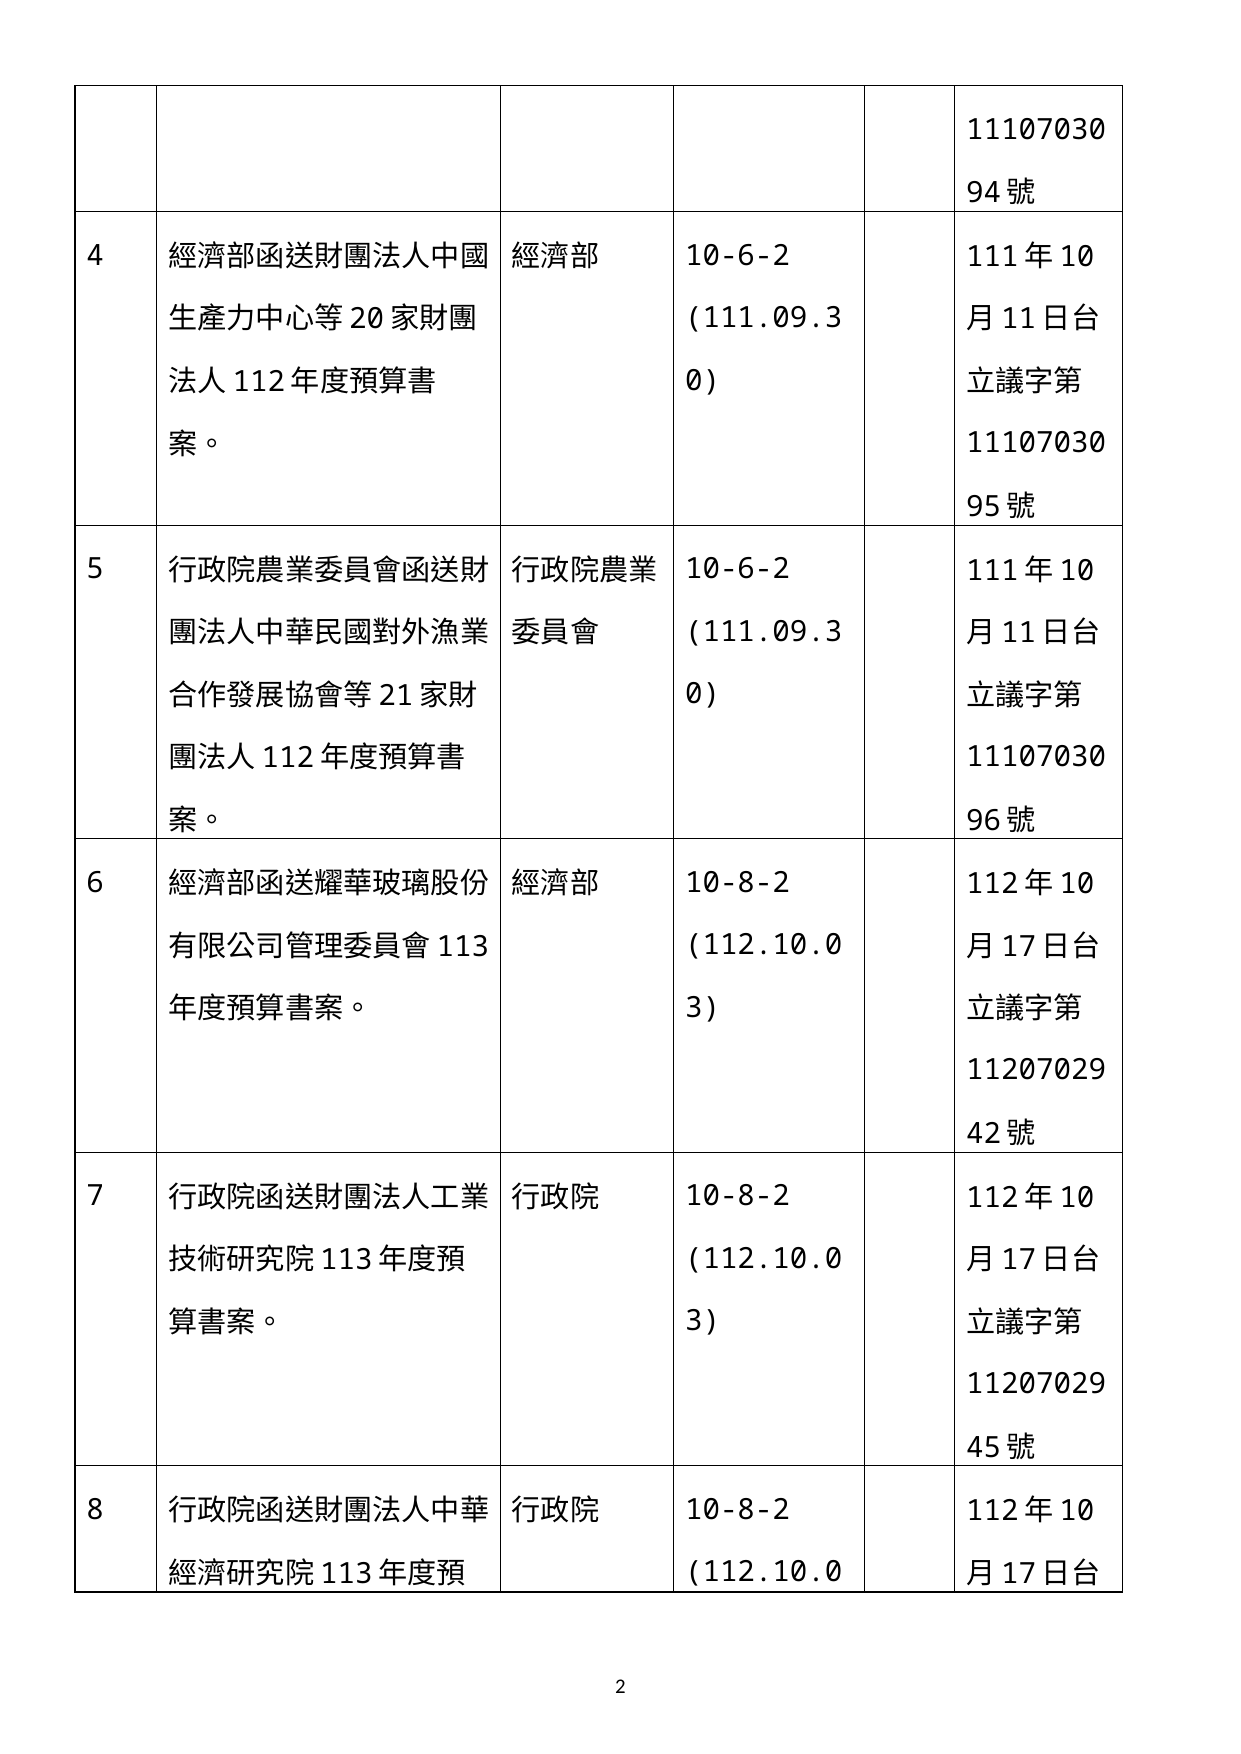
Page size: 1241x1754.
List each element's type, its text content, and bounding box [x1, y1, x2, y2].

table_cell [865, 1153, 954, 1465]
table_cell 7 [76, 1153, 156, 1465]
table_cell 1110703094號 [955, 86, 1122, 211]
table_cell [76, 86, 156, 211]
table_cell 行政院農業委員會函送財團法人中華民國對外漁業合作發展協會等21家財團法人112年度預算書案。 [157, 526, 500, 838]
table_cell 10-6-2 (111.09.30) [674, 526, 864, 838]
table_cell [865, 839, 954, 1152]
table_cell 4 [76, 212, 156, 525]
table_cell 5 [76, 526, 156, 838]
table_cell [501, 86, 673, 211]
table_cell 112年10月17日台立議字第1120702945號 [955, 1153, 1122, 1465]
table_cell 10-8-2 (112.10.0 [674, 1466, 864, 1591]
table_cell 112年10月17日台 [955, 1466, 1122, 1591]
table_cell 行政院函送財團法人中華經濟研究院113年度預 [157, 1466, 500, 1591]
table_cell [674, 86, 864, 211]
table_cell 行政院 [501, 1153, 673, 1465]
table_cell 10-8-2 (112.10.03) [674, 1153, 864, 1465]
table_cell 行政院 [501, 1466, 673, 1591]
table_cell [865, 86, 954, 211]
table_cell [865, 526, 954, 838]
table_cell 行政院農業委員會 [501, 526, 673, 838]
table_cell 8 [76, 1466, 156, 1591]
table_cell 10-6-2 (111.09.30) [674, 212, 864, 525]
table_cell 經濟部 [501, 839, 673, 1152]
table_cell 10-8-2 (112.10.03) [674, 839, 864, 1152]
table_cell 112年10月17日台立議字第1120702942號 [955, 839, 1122, 1152]
table_cell 111年10月11日台立議字第1110703095號 [955, 212, 1122, 525]
table_cell 經濟部函送耀華玻璃股份有限公司管理委員會113年度預算書案。 [157, 839, 500, 1152]
table_cell [865, 212, 954, 525]
table_cell 行政院函送財團法人工業技術研究院113年度預算書案。 [157, 1153, 500, 1465]
table_cell 經濟部 [501, 212, 673, 525]
table_cell [157, 86, 500, 211]
table_cell 經濟部函送財團法人中國生產力中心等20家財團法人112年度預算書案。 [157, 212, 500, 525]
table_cell 111年10月11日台立議字第1110703096號 [955, 526, 1122, 838]
table_cell [865, 1466, 954, 1591]
table_cell 6 [76, 839, 156, 1152]
